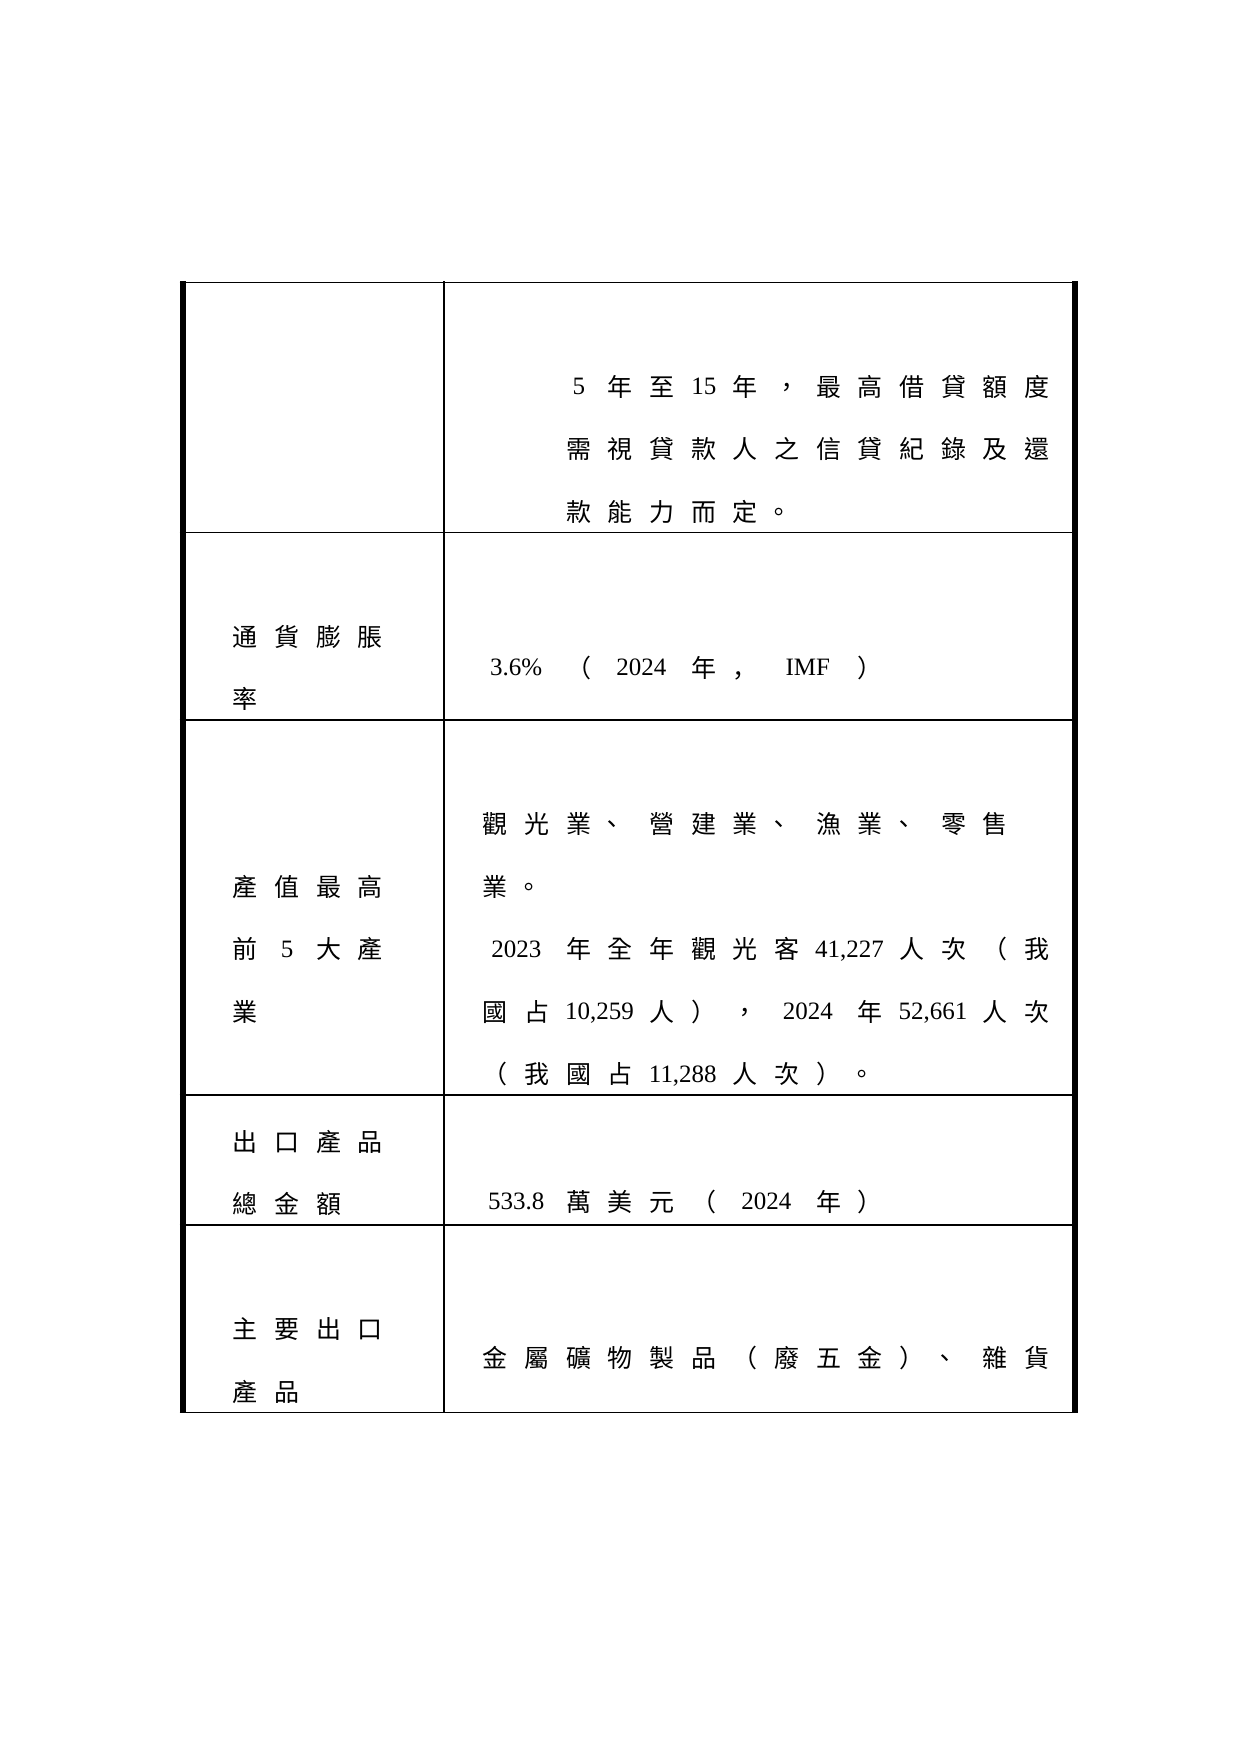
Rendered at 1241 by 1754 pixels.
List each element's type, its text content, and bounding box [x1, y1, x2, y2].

table_cell 產值最高前5大產業 [186, 721, 443, 1094]
table_cell 5年至15年，最高借貸額度需視貸款人之信貸紀錄及還款能力而定。 [445, 283, 1072, 531]
table_cell 通貨膨脹率 [186, 533, 443, 719]
table_cell 觀光業、營建業、漁業、零售業。 2023年全年觀光客41,227人次（我國占10,259人），2024年52,661人次（我國占11,288人次）。 [445, 721, 1072, 1094]
table_cell 3.6%（2024年，IMF） [445, 533, 1072, 719]
table_cell 主要出口產品 [186, 1226, 443, 1411]
table_cell 533.8萬美元（2024年） [445, 1096, 1072, 1224]
table_cell 出口產品總金額 [186, 1096, 443, 1224]
table_cell 金屬礦物製品（廢五金）、雜貨 [445, 1226, 1072, 1411]
table_cell [186, 283, 443, 531]
